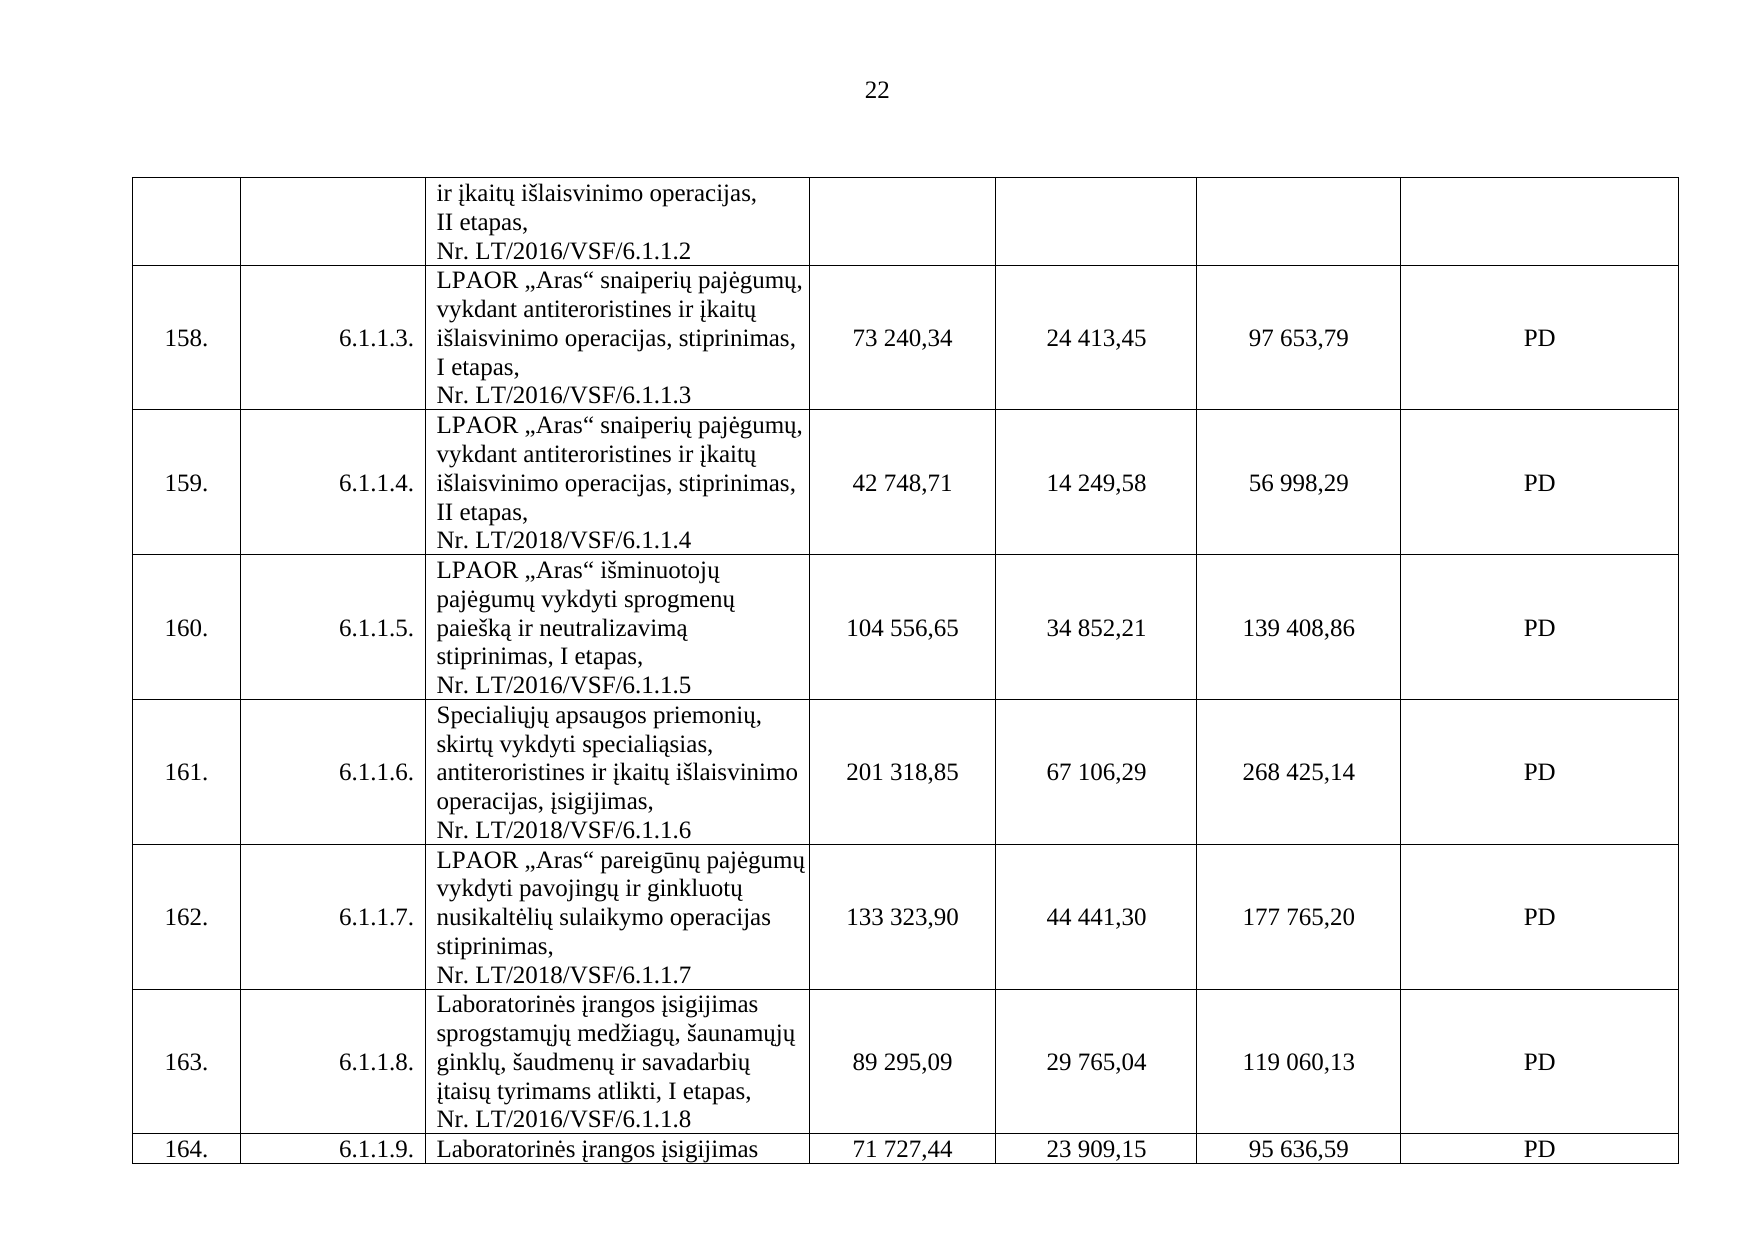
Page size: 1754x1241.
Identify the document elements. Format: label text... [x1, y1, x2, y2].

table_cell PD [1401, 266, 1678, 409]
table_cell 67 106,29 [996, 700, 1196, 844]
table_cell [241, 178, 425, 264]
table_cell 95 636,59 [1197, 1134, 1400, 1163]
table_cell Specialiųjų apsaugos priemonių, skirtų vykdyti specialiąsias, antiteroristines ir įkaitų išlaisvinimo operacijas, įsigijimas, Nr. LT/2018/VSF/6.1.1.6 [426, 700, 809, 844]
table_cell PD [1401, 1134, 1678, 1163]
table_cell 71 727,44 [810, 1134, 995, 1163]
table_cell [1679, 177, 1684, 264]
table_cell [1679, 554, 1684, 699]
table_cell 119 060,13 [1197, 990, 1400, 1133]
table_cell [1197, 178, 1400, 264]
table_cell 6.1.1.3. [241, 266, 425, 409]
table_cell 158. [133, 266, 240, 409]
table_cell LPAOR „Aras“ pareigūnų pajėgumų vykdyti pavojingų ir ginkluotų nusikaltėlių sulaikymo operacijas stiprinimas, Nr. LT/2018/VSF/6.1.1.7 [426, 845, 809, 988]
table_cell [1679, 1133, 1684, 1163]
table_cell 268 425,14 [1197, 700, 1400, 844]
table_cell [996, 178, 1196, 264]
table_cell LPAOR „Aras“ išminuotojų pajėgumų vykdyti sprogmenų paiešką ir neutralizavimą stiprinimas, I etapas, Nr. LT/2016/VSF/6.1.1.5 [426, 555, 809, 699]
table_cell [133, 178, 240, 264]
table_cell 6.1.1.7. [241, 845, 425, 988]
table_cell PD [1401, 700, 1678, 844]
table_cell 162. [133, 845, 240, 988]
table_cell 133 323,90 [810, 845, 995, 988]
table_cell 160. [133, 555, 240, 699]
table_cell 163. [133, 990, 240, 1133]
table_cell [1679, 409, 1684, 554]
table_cell 159. [133, 410, 240, 554]
table_cell 56 998,29 [1197, 410, 1400, 554]
table_cell 139 408,86 [1197, 555, 1400, 699]
table_cell Laboratorinės įrangos įsigijimas sprogstamųjų medžiagų, šaunamųjų ginklų, šaudmenų ir savadarbių įtaisų tyrimams atlikti, I etapas, Nr. LT/2016/VSF/6.1.1.8 [426, 990, 809, 1133]
table_cell LPAOR „Aras“ snaiperių pajėgumų, vykdant antiteroristines ir įkaitų išlaisvinimo operacijas, stiprinimas, II etapas, Nr. LT/2018/VSF/6.1.1.4 [426, 410, 809, 554]
table_cell 34 852,21 [996, 555, 1196, 699]
table_cell 23 909,15 [996, 1134, 1196, 1163]
table_cell 6.1.1.9. [241, 1134, 425, 1163]
table_cell 29 765,04 [996, 990, 1196, 1133]
table_cell 164. [133, 1134, 240, 1163]
table_cell 97 653,79 [1197, 266, 1400, 409]
table_cell 104 556,65 [810, 555, 995, 699]
table_cell LPAOR „Aras“ pajėgumų stiprinimas vykdyti specialiąsias, antiteroristines ir įkaitų išlaisvinimo operacijas, II etapas, Nr. LT/2016/VSF/6.1.1.2 [426, 178, 809, 264]
table_cell Laboratorinės įrangos įsigijimas [426, 1134, 809, 1163]
table_cell 161. [133, 700, 240, 844]
table_cell 6.1.1.6. [241, 700, 425, 844]
table_cell 73 240,34 [810, 266, 995, 409]
table_cell 177 765,20 [1197, 845, 1400, 988]
table_cell PD [1401, 990, 1678, 1133]
table_cell [1679, 265, 1684, 409]
table_cell 6.1.1.8. [241, 990, 425, 1133]
table_cell 42 748,71 [810, 410, 995, 554]
table_cell [1679, 699, 1684, 844]
table_cell 24 413,45 [996, 266, 1196, 409]
table_cell PD [1401, 410, 1678, 554]
table_cell 6.1.1.4. [241, 410, 425, 554]
table_cell 89 295,09 [810, 990, 995, 1133]
table_cell [1679, 844, 1684, 988]
table_cell 6.1.1.5. [241, 555, 425, 699]
table_cell [1401, 178, 1678, 264]
table_cell 44 441,30 [996, 845, 1196, 988]
table_cell LPAOR „Aras“ snaiperių pajėgumų, vykdant antiteroristines ir įkaitų išlaisvinimo operacijas, stiprinimas, I etapas, Nr. LT/2016/VSF/6.1.1.3 [426, 266, 809, 409]
table_cell PD [1401, 845, 1678, 988]
table_cell 201 318,85 [810, 700, 995, 844]
table_cell PD [1401, 555, 1678, 699]
table_cell [1679, 989, 1684, 1133]
table_cell 248 762,86 [810, 178, 995, 264]
table_cell 14 249,58 [996, 410, 1196, 554]
